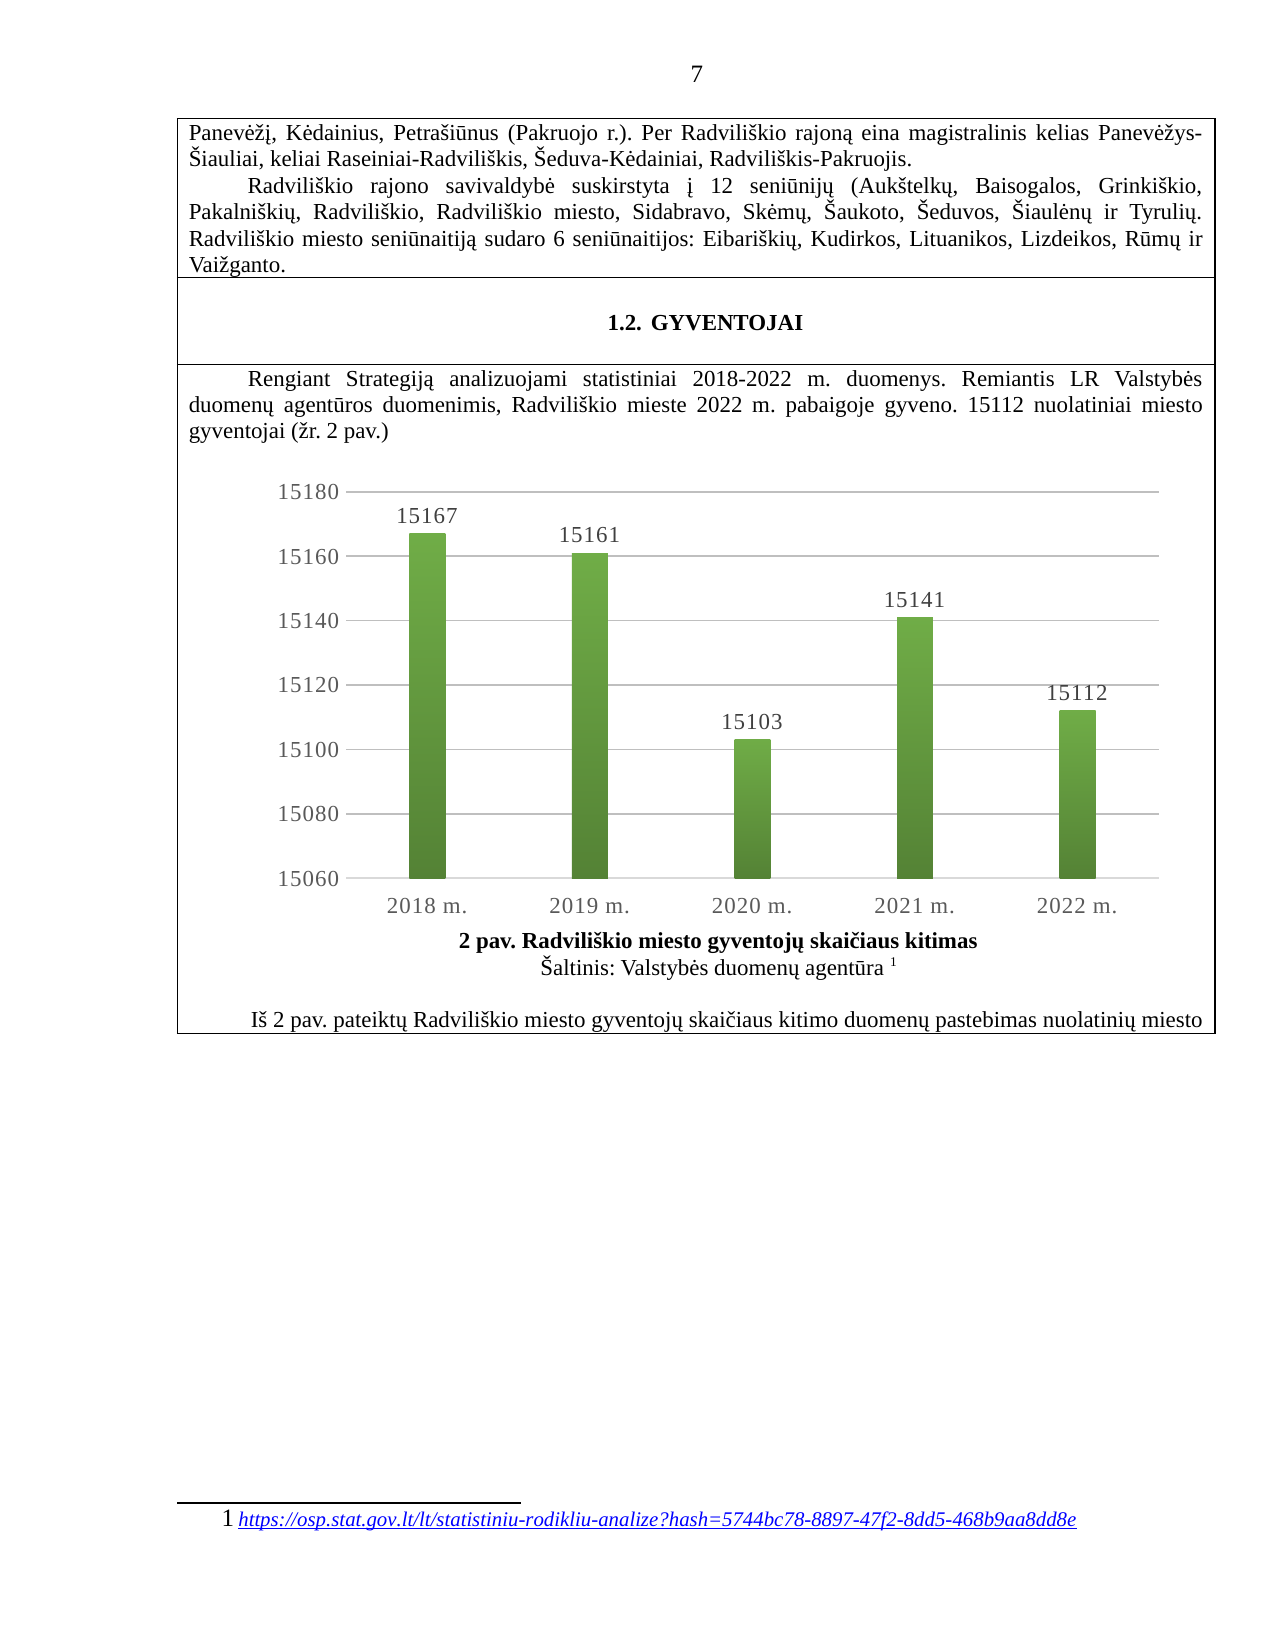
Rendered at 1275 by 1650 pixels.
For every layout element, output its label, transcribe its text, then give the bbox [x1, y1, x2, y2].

table_cell 1.2. GYVENTOJAI [178, 278, 1214, 364]
table_cell Panevėžį, Kėdainius, Petrašiūnus (Pakruojo r.). Per Radviliškio rajoną eina magistralinis kelias Panevėžys-Šiauliai, keliai Raseiniai-Radviliškis, Šeduva-Kėdainiai, Radviliškis-Pakruojis. Radviliškio rajono savivaldybė suskirstyta į 12 seniūnijų (Aukštelkų, Baisogalos, Grinkiškio, Pakalniškių, Radviliškio, Radviliškio miesto, Sidabravo, Skėmų, Šaukoto, Šeduvos, Šiaulėnų ir Tyrulių. Radviliškio miesto seniūnaitiją sudaro 6 seniūnaitijos: Eibariškių, Kudirkos, Lituanikos, Lizdeikos, Rūmų ir Vaižganto. [178, 119, 1214, 277]
table_cell Rengiant Strategiją analizuojami statistiniai 2018-2022 m. duomenys. Remiantis LR Valstybės duomenų agentūros duomenimis, Radviliškio mieste 2022 m. pabaigoje gyveno. 15112 nuolatiniai miesto gyventojai (žr. 2 pav.) 2 pav. Radviliškio miesto gyventojų skaičiaus kitimas Šaltinis: Valstybės duomenų agentūra Iš 2 pav. pateiktų Radviliškio miesto gyventojų skaičiaus kitimo duomenų pastebimas nuolatinių miesto gyventojų skaičiaus mažėjimas. 2022 m. pab. duomenis lyginant su baziniais 2018 m. duomenimis, gyventojų skaičius Radviliškio mieste sumažėjo 0,36 proc. arba 55 gyventojais. Tuo pačiu laikotarpiu, lyginant su kitais Šiaulių apskrities savivaldybių miestais (savivaldybių centrais), Radviliškyje (kaip ir Kelmėje (1,83 proc.)) buvo fiksuota gyventojų skaičiaus mažėjimo tendencija. Kituose Šiaulių apskrities savivaldybių miestuose (savivaldybių centruose) gyventojų skaičius augo: Naujojoje Akmenėje – 12,36 proc., Šiaulių m. – 4,16 proc., Pakruojyje – 1,98 proc., Joniškyje – 1,35 proc. Iš 2 pav. matyti, jog Radviliškio gyventojų skaičius analizuojamu laikotarpiu turėjo kintančią mažėjimo tendenciją. Analizuojamu laikotarpiu didžiausias gyventojų skaičiaus mažėjimas mieste buvo fiksuotas 2020 m. (0,42 proc.). 2021 m. gyventojų skaičius lyginant su 2020 m. padidėjo 0,25 proc. Tam iš dalies įtakos turėjo COVID-19 pandemija, į miestą sugrąžinusi dalį iki tol užsienyje ar kituose Lietuvos miestuose gyvenusių asmenų. 2022 m. lyginant su praėjusiais 2021 m. fiksuotas gyventojų skaičiaus mažėjimas, kuriam iš dalies įtaką turėjo pasibaigę su COVID-19 valdymu susiję ribojimai, suteikę gyventojams galimybes vėl keliauti po Lietuvą ir visą pasaulį. Bendroje Radviliškio rajono gyventojų statistikoje, Radviliškio miesto gyventojai sudaro daugiau nei 40 proc. visų Radviliškio rajono gyventojų (žr. 1 lentelė). 1 lentelė. Radviliškio miesto ir rajono gyventojų skaičiaus kitimas Šaltinis: Valstybinė duomenų agentūra Remiantis 1 lentelės duomenimis, analizuojamu 2018-2022 m. laikotarpiu Radviliškio miesto gyventojų skaičiaus dalis bendroje viso Radviliškio rajono gyventojų skaičiaus sumoje didėjo. [A2] Per analizuojamą laikotarpį ši dalis padidėjo nuo 42,70 iki 42,92 proc. Remiantis šiais duomenimis galima daryti prielaidą, jog gyvenimui vis daugiau gyventojų renkasi Radviliškio miestą, o ne rajoną. Remiantis Valstybės duomenų agentūros duomenimis, Radviliškio r. gyventojų tankis buvo mažesnis nei šalies (43,8 asm./km2) ir Šiaulių apskrities (30,9 asm./km2) 2022 m. pab. siekė 21,1 asm./1 km2. Tarp visų Šiaulių apskrities savivaldybių didesnis gyventojų tankumas nei Radviliškio r. (neskaitant Šiaulių miesto kaip didmiesčio) buvo Akmenės r. – 22,9 asm./km2 ir Šiaulių r. – 22,5 asm./km2. 2021 m. atlikto gyventojų ir būstų surašymo duomenimis, Radviliškio mieste 2021 m. gyveno 14 - rusų, 4 – lenkų, 10 – ukrainiečių tautybės asmenys. Mieste taip pat gyveno 7 kitų tautybių asmenys bei 48 asmenys, kurie savo tautybės nenurodė. Analizuojant Radviliškio r. gyventojų duomenis pagal išpažįstamą religiją, Romos katalikai sudarė 74,76 proc., stačiatikiai (ortodoksai) – 1,24 proc., sentikiai – 0,61 proc., evangelikai liuteronai – 0,19 proc., evangelikai reformatai – 0,06 proc., musulmonai sunitai – 0,04 proc., sekmininkai – 0,03 proc., kitų tikėjimų – 0,39 proc. Savęs nė vienai religijai nepriskyrė 6,84 proc. gyventojų, o kitusi gyventojų išvis nenurodė šios informacijos. Remiantis Valstybės duomenų agentūros duomenimis analizuojamu 2018-2022 m. laikotarpiu, Radviliškio rajono miesto teritorijoje (apima Radviliškį ir Šeduvą), didžiausią gyventojų dalį sudarė darbingo amžiaus gyventojai, kurių vidutinė procentinė dalis visame rajono gyventojų skaičiuje sudarė dagiau nei 60 proc. 3 pav. Gyventojų procentinė dalis pagal amžiaus grupes Šaltinis. Valstybės duomenų agentūra Iš 3 pav. duomenų matyti, jog Radviliškio miesto teritorijoje (įskaitant Šeduvą), jog mažėja jaunimo (0-15 m.) ir pensinio amžiaus gyventojų dalis, o darbingo amžiaus gyventojų dalis didėjo. [A1] Lyginant 2018-2022 m. duomenis matyti, jog jaunimo (0-15 m.) skaičius sumažėjo 14,01 proc., o pensinio amžiaus – 6,72 proc. Tuo tarpu darbingo amžiaus gyventojų skaičius nežymiai (1,17 proc.) didėjo. Siekiant subalansuotos, teigiamus socialinius ir ekonominius pokyčius visuomenėje kuriančios Radviliškio miesto plėtros, Strategijoje orientuojamasi į šias tikslinės gyventojų grupes, kurių gyvenamoji vieta yra Radviliškio miestas:  Socialiai pažeidžiami, socialinę riziką ar atskirtį patiriantys asmenys - asmenys (šeimos), kurie yra jautresni socialiniams, ekonominiams iššūkiams, rizikoms, įsitraukę ar turintys polinkį įsitraukti į nusikalstamą veiklą, piktnaudžiavimą alkoholiu, narkotinėmis ar psichotropinėmis medžiagomis, azartiniais žaidimais, elgetavimą, valkatavimą ar benamystę ir turi mažiau išteklių su jais sėkmingai susidoroti bei jaučiasi atskirti nuo įvairių visuomenės gyvenimo sričių;  Senyvo amžiaus asmenys – asmenys dėl senatvės pensijos amžiaus ir kitų socialinių priežasčių atskirti nuo įvairių visuomenės sričių;  Neįgalieji - asmenys, kurie pagal Lietuvos Respublikos neįgaliųjų socialinės integracijos įstatymo nustatytą tvarką nustatytas neįgalumo lygis arba 55 procentų ir mažesnis darbingumo lygis, arba specialiųjų poreikių lygis;  Bedarbiai - asmenys, įsiregistravęs Užimtumo tarnyboje ir Lietuvos Respublikos užimtumo įstatyme nustatyta tvarka įgijęs bedarbio statusą arba turintis sustabdytą bedarbio statusą;  Ekonomiškai neaktyvūs asmenys - nedirbantys ir neieškantys darbo gyventojai, kurių negalima priskirti nei prie užimtų gyventojų, nei prie bedarbių;  Darbingi asmenys - asmenys, pagal LR darbo kodeksą turintis visišką ar ribotą darbinį teisnumą ir veiksnumą (t. y. nuo 14 metų amžiaus), išskyrus asmenį, Lietuvos Respublikos neįgaliųjų socialinės integracijos įstatymo nustatyta tvarka pripažintą nedarbingu;  Mažiau galimybių turintis jaunimas – jauni asmenys pagal LR jaunimo politikos pagrindų įstatymą nuo 14 iki 29 metų (įskaitytinai), neturintis tokių pat sąlygų kaip bendraamžiai savo kompetencijoms ir veikloms plėtoti, nes gyvena nepalankiomis sąlygomis ar patiria socialinių, ekonominių, turi negalią ir (ar) sveikatos problemų;  Savarankiško verslo atstovai, verslo atstovai – ne ilgiau kaip dvejus metus savarankišką darbą vykdantis fizinis asmuo arba veikianti labai maža įmonė, atitinkantys smulkaus ir vidutinio verslo subjekto sampratą;  Socialinio verslo atstovai – viešieji ir privatūs juridiniai asmenys, atitinkantys Socialinio verslo paramos, įgyvendinant 2021–2027 metų Europos Sąjungos fondų investicijų programą. Atsižvelgiant į įvairių tikslinių grupių poreikius Strategijos tikslas, uždaviniai, veiksmai ir veiklos suformuluotos taip, jog įgyvendinant jie gautų maksimalią naudą, kuri padėtų geriau integruotis į visuomeninį gyvenimą, sustiprintų jų socialinius gebėjimus ir ryšius, padėtų sukurti tvarią ir ilgalaikę integraciją į darbo rinką ir pan. Strategijos įgyvendinimo metu, visoms tikslinėms grupėms bus užtikrintos horizontaliųjų principų asmenų teisės nepažeidžiant Europos Sąjungos pagrindinių teisių chartijos reikalavimų. [178, 365, 1214, 1033]
